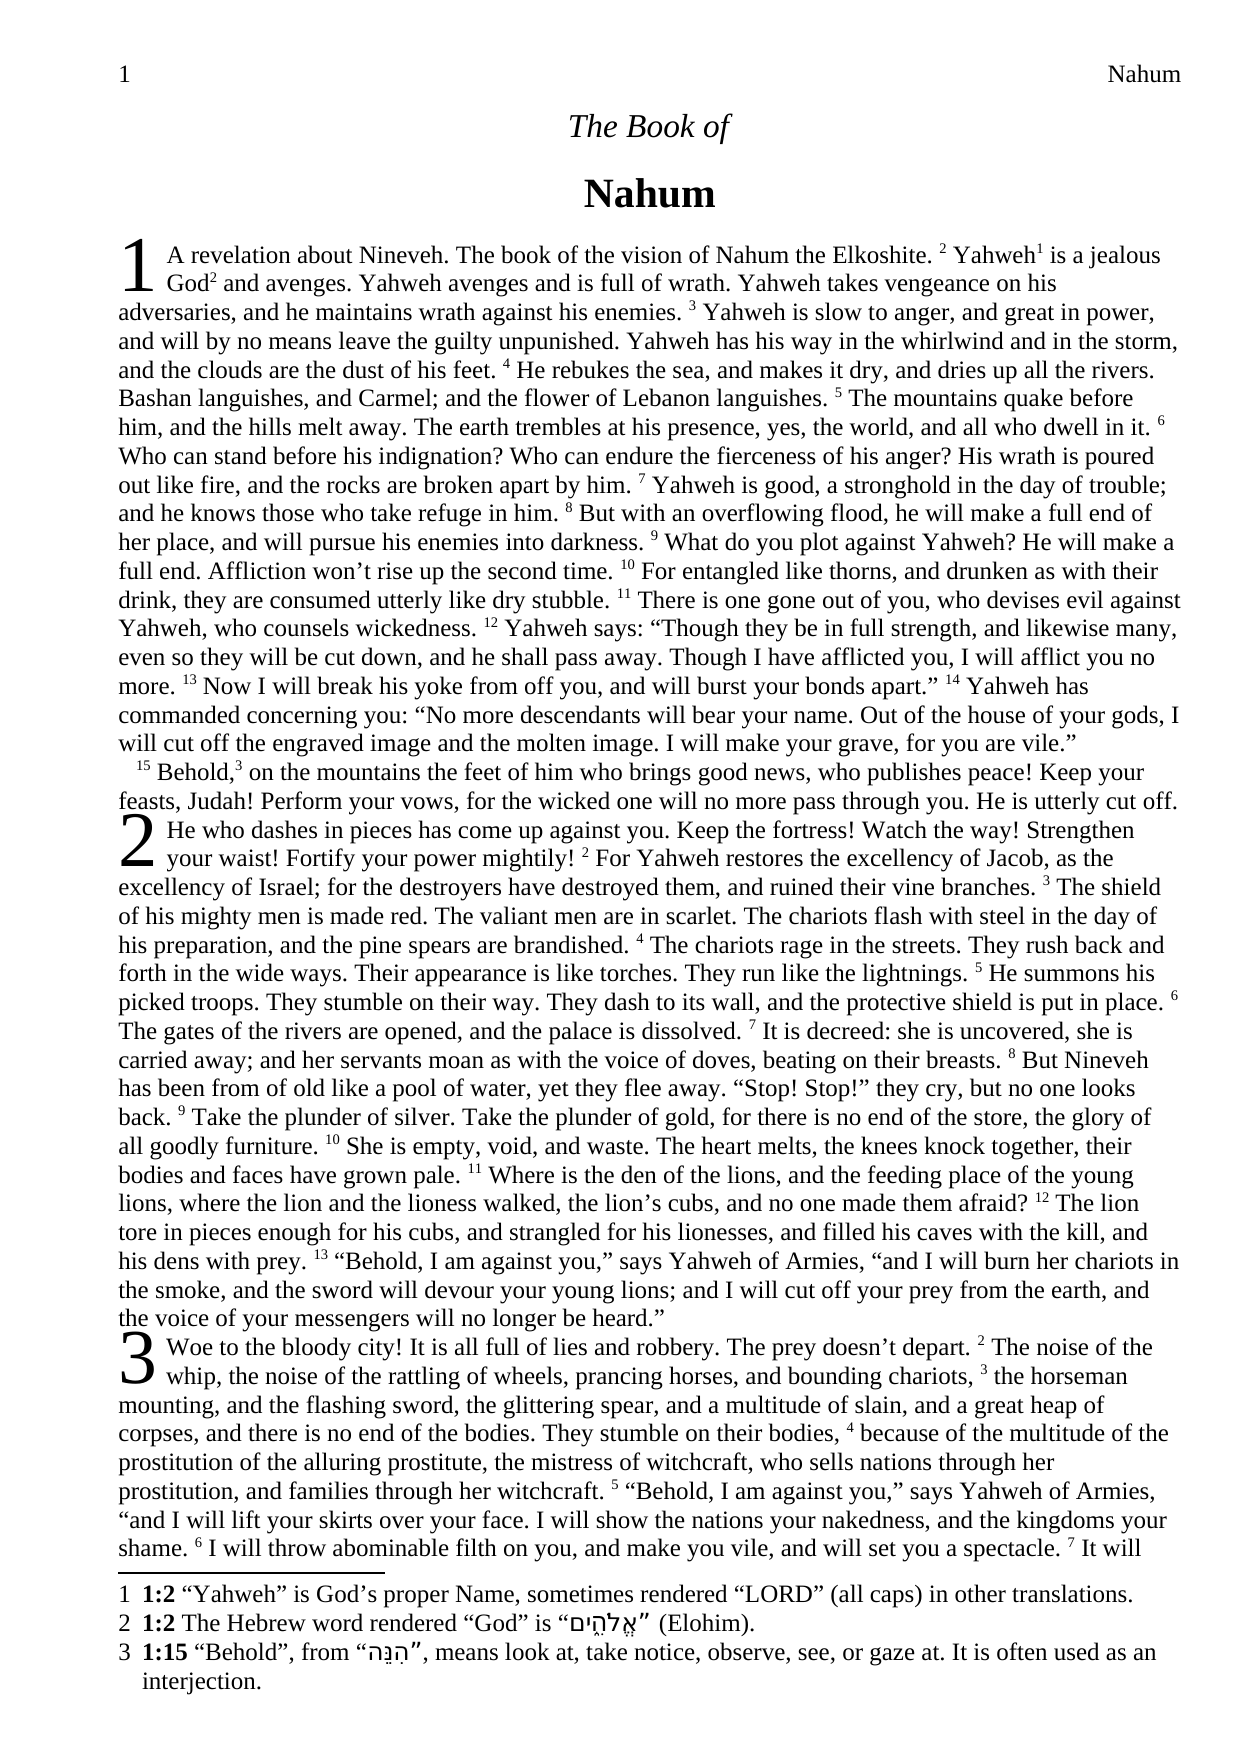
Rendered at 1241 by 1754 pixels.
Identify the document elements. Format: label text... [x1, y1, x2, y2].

text Nahum [118, 168, 1181, 216]
text 15 Behold, on the mountains the feet of him who brings good news, who publishes peace! Keep your feasts, Judah! Perform your vows, for the wicked one will no more pass through you. He is utterly cut off. [118, 757, 1181, 815]
text The Book of [118, 106, 1181, 144]
text 1:2 “Yahweh” is God’s proper Name, sometimes rendered “LORD” (all caps) in other translations. [118, 1579, 1181, 1608]
text 1:2 The Hebrew word rendered “God” is “אֱלֹהִ֑ים” (Elohim). [118, 1608, 1181, 1637]
text 1:15 “Behold”, from “הִנֵּה”, means look at, take notice, observe, see, or gaze at. It is often used as an interjection. [118, 1637, 1181, 1695]
text 2He who dashes in pieces has come up against you. Keep the fortress! Watch the way! Strengthen your waist! Fortify your power mightily! 2 For Yahweh restores the excellency of Jacob, as the excellency of Israel; for the destroyers have destroyed them, and ruined their vine branches. 3 The shield of his mighty men is made red. The valiant men are in scarlet. The chariots flash with steel in the day of his preparation, and the pine spears are brandished. 4 The chariots rage in the streets. They rush back and forth in the wide ways. Their appearance is like torches. They run like the lightnings. 5 He summons his picked troops. They stumble on their way. They dash to its wall, and the protective shield is put in place. 6 The gates of the rivers are opened, and the palace is dissolved. 7 It is decreed: she is uncovered, she is carried away; and her servants moan as with the voice of doves, beating on their breasts. 8 But Nineveh has been from of old like a pool of water, yet they flee away. “Stop! Stop!” they cry, but no one looks back. 9 Take the plunder of silver. Take the plunder of gold, for there is no end of the store, the glory of all goodly furniture. 10 She is empty, void, and waste. The heart melts, the knees knock together, their bodies and faces have grown pale. 11 Where is the den of the lions, and the feeding place of the young lions, where the lion and the lioness walked, the lion’s cubs, and no one made them afraid? 12 The lion tore in pieces enough for his cubs, and strangled for his lionesses, and filled his caves with the kill, and his dens with prey. 13 “Behold, I am against you,” says Yahweh of Armies, “and I will burn her chariots in the smoke, and the sword will devour your young lions; and I will cut off your prey from the earth, and the voice of your messengers will no longer be heard.” [118, 815, 1181, 1332]
text 1A revelation about Nineveh. The book of the vision of Nahum the Elkoshite. 2 Yahweh is a jealous God and avenges. Yahweh avenges and is full of wrath. Yahweh takes vengeance on his adversaries, and he maintains wrath against his enemies. 3 Yahweh is slow to anger, and great in power, and will by no means leave the guilty unpunished. Yahweh has his way in the whirlwind and in the storm, and the clouds are the dust of his feet. 4 He rebukes the sea, and makes it dry, and dries up all the rivers. Bashan languishes, and Carmel; and the flower of Lebanon languishes. 5 The mountains quake before him, and the hills melt away. The earth trembles at his presence, yes, the world, and all who dwell in it. 6 Who can stand before his indignation? Who can endure the fierceness of his anger? His wrath is poured out like fire, and the rocks are broken apart by him. 7 Yahweh is good, a stronghold in the day of trouble; and he knows those who take refuge in him. 8 But with an overflowing flood, he will make a full end of her place, and will pursue his enemies into darkness. 9 What do you plot against Yahweh? He will make a full end. Affliction won’t rise up the second time. 10 For entangled like thorns, and drunken as with their drink, they are consumed utterly like dry stubble. 11 There is one gone out of you, who devises evil against Yahweh, who counsels wickedness. 12 Yahweh says: “Though they be in full strength, and likewise many, even so they will be cut down, and he shall pass away. Though I have afflicted you, I will afflict you no more. 13 Now I will break his yoke from off you, and will burst your bonds apart.” 14 Yahweh has commanded concerning you: “No more descendants will bear your name. Out of the house of your gods, I will cut off the engraved image and the molten image. I will make your grave, for you are vile.” [118, 240, 1181, 757]
text 3Woe to the bloody city! It is all full of lies and robbery. The prey doesn’t depart. 2 The noise of the whip, the noise of the rattling of wheels, prancing horses, and bounding chariots, 3 the horseman mounting, and the flashing sword, the glittering spear, and a multitude of slain, and a great heap of corpses, and there is no end of the bodies. They stumble on their bodies, 4 because of the multitude of the prostitution of the alluring prostitute, the mistress of witchcraft, who sells nations through her prostitution, and families through her witchcraft. 5 “Behold, I am against you,” says Yahweh of Armies, “and I will lift your skirts over your face. I will show the nations your nakedness, and the kingdoms your shame. 6 I will throw abominable filth on you, and make you vile, and will set you a spectacle. 7 It will happen that all those who look at you will flee from you, and say, ‘Nineveh is laid waste! Who will mourn for her?’ Where will I seek comforters for you?” [118, 1332, 1181, 1562]
